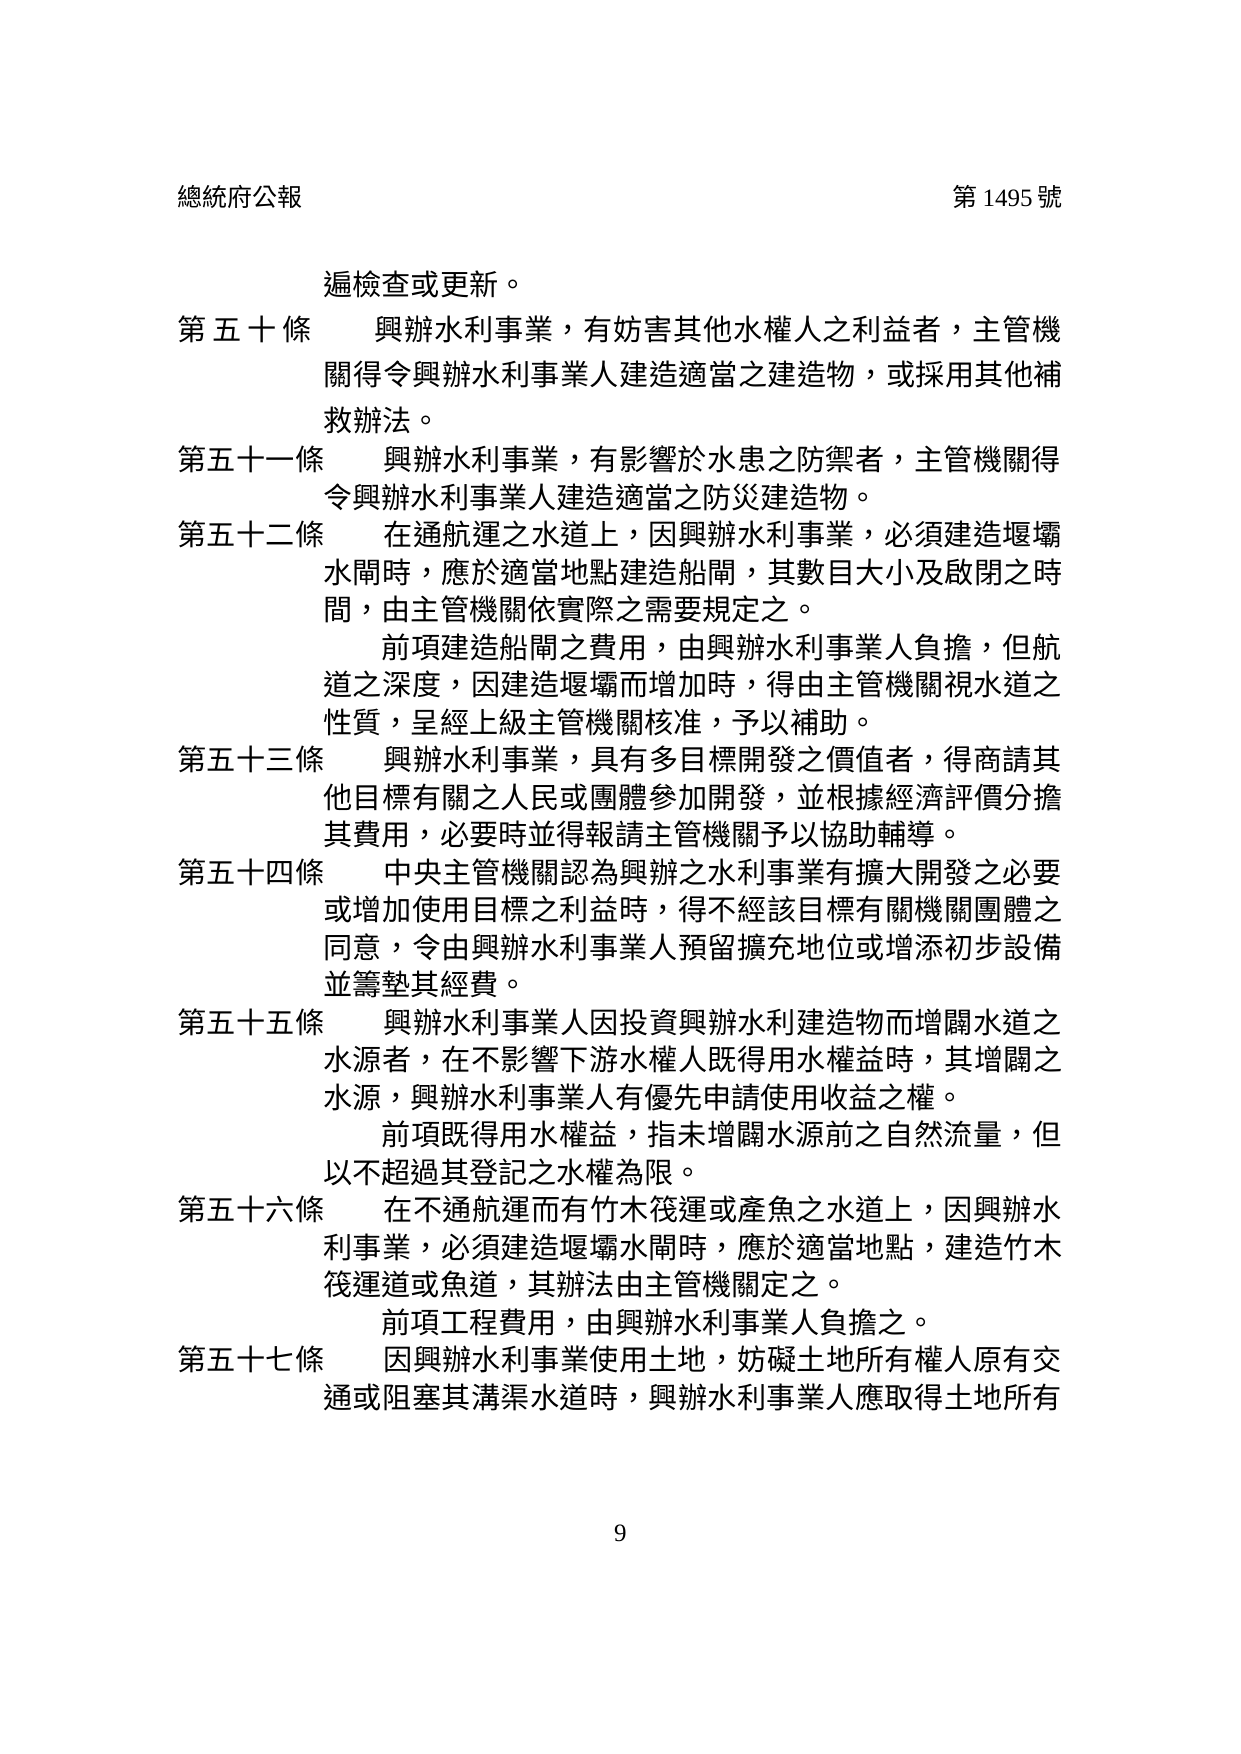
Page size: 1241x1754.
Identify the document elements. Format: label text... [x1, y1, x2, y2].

text 前項工程費用，由興辦水利事業人負擔之。 [323, 1303, 1063, 1341]
text 第五十條 興辦水利事業，有妨害其他水權人之利益者，主管機關得令興辦水利事業人建造適當之建造物，或採用其他補救辦法。 [177, 303, 1063, 441]
text 遍檢查或更新。 [177, 266, 1063, 303]
text 第五十二條 在通航運之水道上，因興辦水利事業，必須建造堰壩水閘時，應於適當地點建造船閘，其數目大小及啟閉之時間，由主管機關依實際之需要規定之。 [177, 516, 1063, 628]
text 第五十六條 在不通航運而有竹木筏運或產魚之水道上，因興辦水利事業，必須建造堰壩水閘時，應於適當地點，建造竹木筏運道或魚道，其辦法由主管機關定之。 [177, 1191, 1063, 1303]
text 第五十一條 興辦水利事業，有影響於水患之防禦者，主管機關得令興辦水利事業人建造適當之防災建造物。 [177, 441, 1063, 516]
text 第五十七條 因興辦水利事業使用土地，妨礙土地所有權人原有交通或阻塞其溝渠水道時，興辦水利事業人應取得土地所有 [177, 1341, 1063, 1416]
text 第五十四條 中央主管機關認為興辦之水利事業有擴大開發之必要或增加使用目標之利益時，得不經該目標有關機關團體之同意，令由興辦水利事業人預留擴充地位或增添初步設備，並籌墊其經費。 [177, 853, 1063, 1003]
text 前項既得用水權益，指未增闢水源前之自然流量，但以不超過其登記之水權為限。 [323, 1116, 1063, 1191]
text 前項建造船閘之費用，由興辦水利事業人負擔，但航道之深度，因建造堰壩而增加時，得由主管機關視水道之性質，呈經上級主管機關核准，予以補助。 [323, 628, 1063, 741]
text 第五十五條 興辦水利事業人因投資興辦水利建造物而增闢水道之水源者，在不影響下游水權人既得用水權益時，其增闢之水源，興辦水利事業人有優先申請使用收益之權。 [177, 1003, 1063, 1116]
text 第五十三條 興辦水利事業，具有多目標開發之價值者，得商請其他目標有關之人民或團體參加開發，並根據經濟評價分擔其費用，必要時並得報請主管機關予以協助輔導。 [177, 741, 1063, 853]
